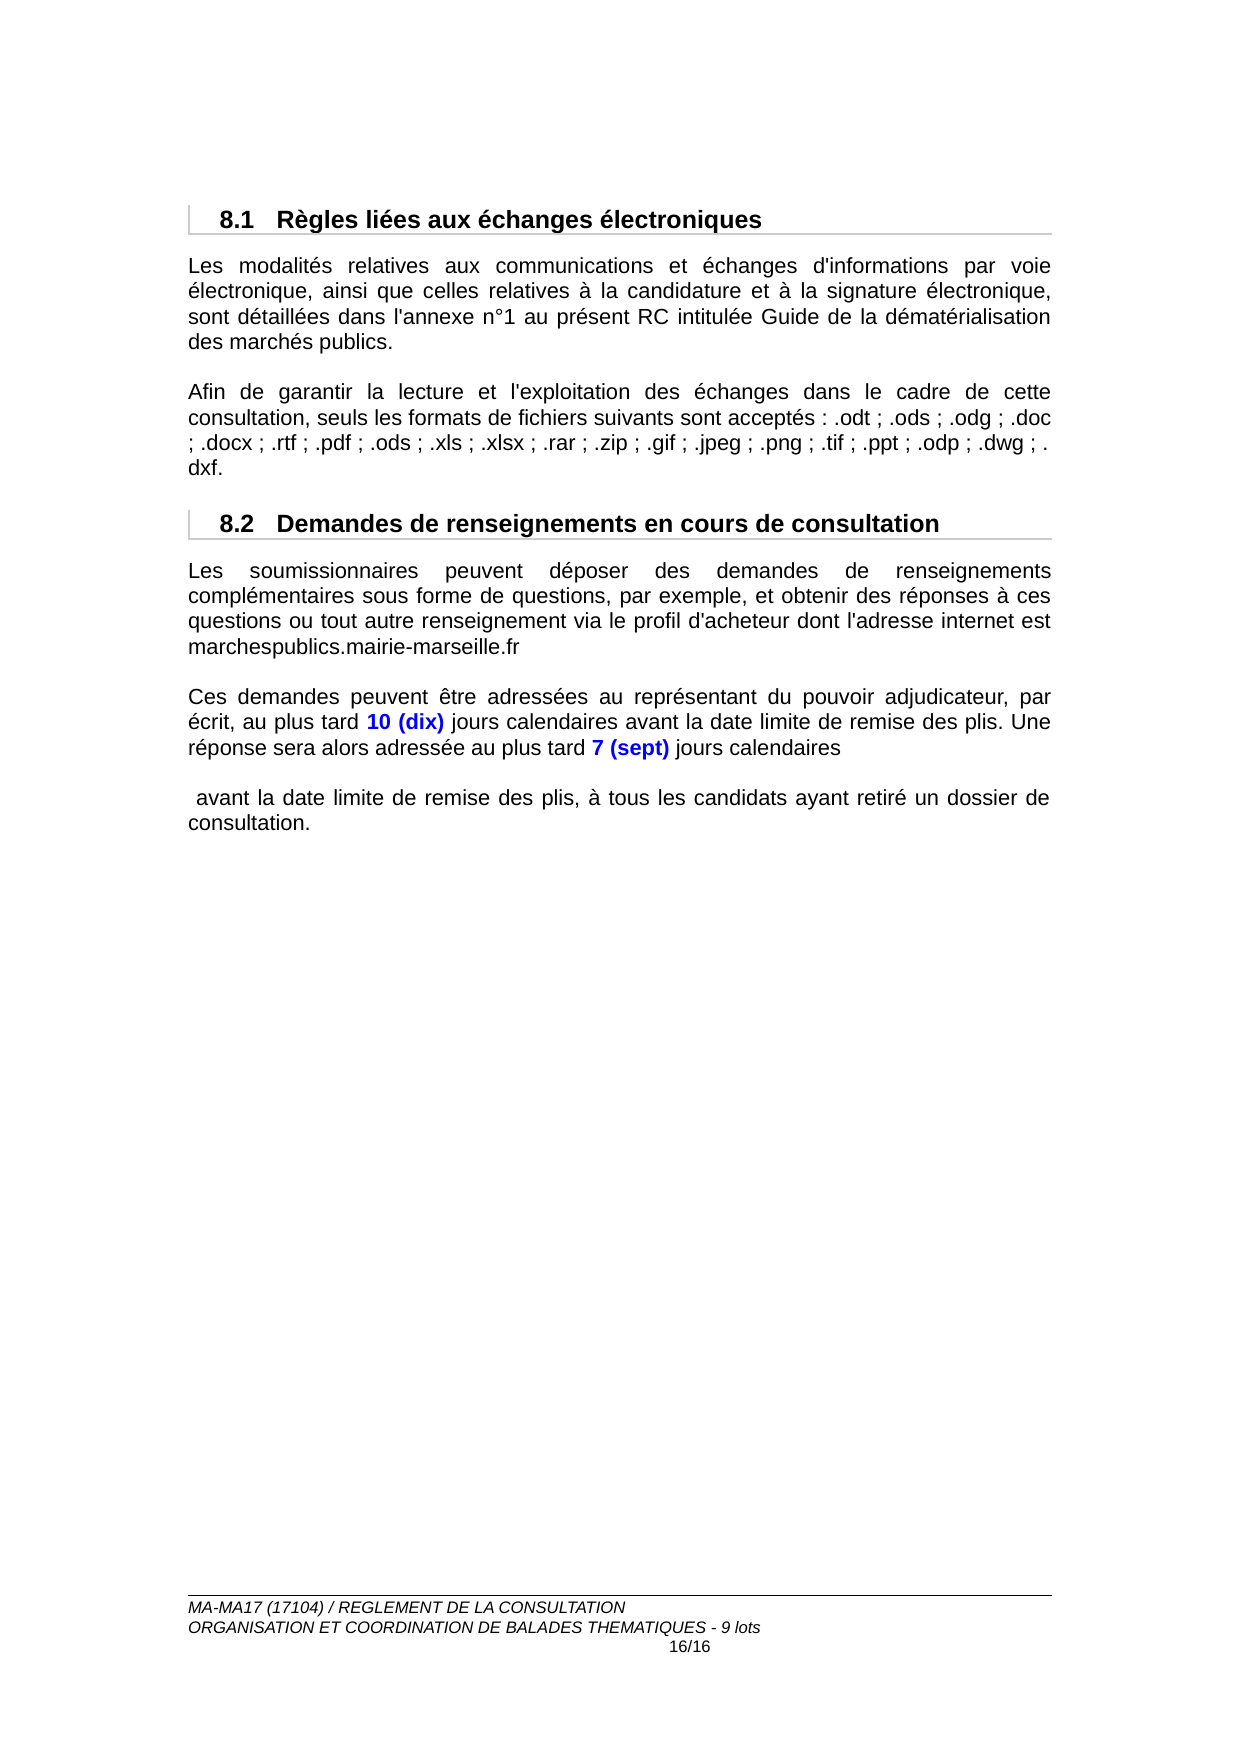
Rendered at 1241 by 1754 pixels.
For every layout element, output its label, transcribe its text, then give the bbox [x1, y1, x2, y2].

text Les modalités relatives aux communications et échanges d'informations par voie électronique, ainsi que celles relatives à la candidature et à la signature électronique, sont détaillées dans l'annexe n°1 au présent RC intitulée Guide de la dématérialisation des marchés publics. [188, 253, 1052, 354]
subtitle Règles liées aux échanges électroniques [188, 204, 1052, 233]
subtitle Demandes de renseignements en cours de consultation [188, 509, 1052, 538]
text avant la date limite de remise des plis, à tous les candidats ayant retiré un dossier de consultation. [188, 785, 1052, 835]
text Afin de garantir la lecture et l'exploitation des échanges dans le cadre de cette consultation, seuls les formats de fichiers suivants sont acceptés : .odt ; .ods ; .odg ; .doc ; .docx ; .rtf ; .pdf ; .ods ; .xls ; .xlsx ; .rar ; .zip ; .gif ; .jpeg ; .png ; .tif ; .ppt ; .odp ; .dwg ; .dxf. [188, 379, 1052, 480]
text Les soumissionnaires peuvent déposer des demandes de renseignements complémentaires sous forme de questions, par exemple, et obtenir des réponses à ces questions ou tout autre renseignement via le profil d'acheteur dont l'adresse internet est marchespublics.mairie-marseille.fr [188, 558, 1052, 659]
text Ces demandes peuvent être adressées au représentant du pouvoir adjudicateur, par écrit, au plus tard 10 (dix) jours calendaires avant la date limite de remise des plis. Une réponse sera alors adressée au plus tard 7 (sept) jours calendaires [188, 684, 1052, 760]
